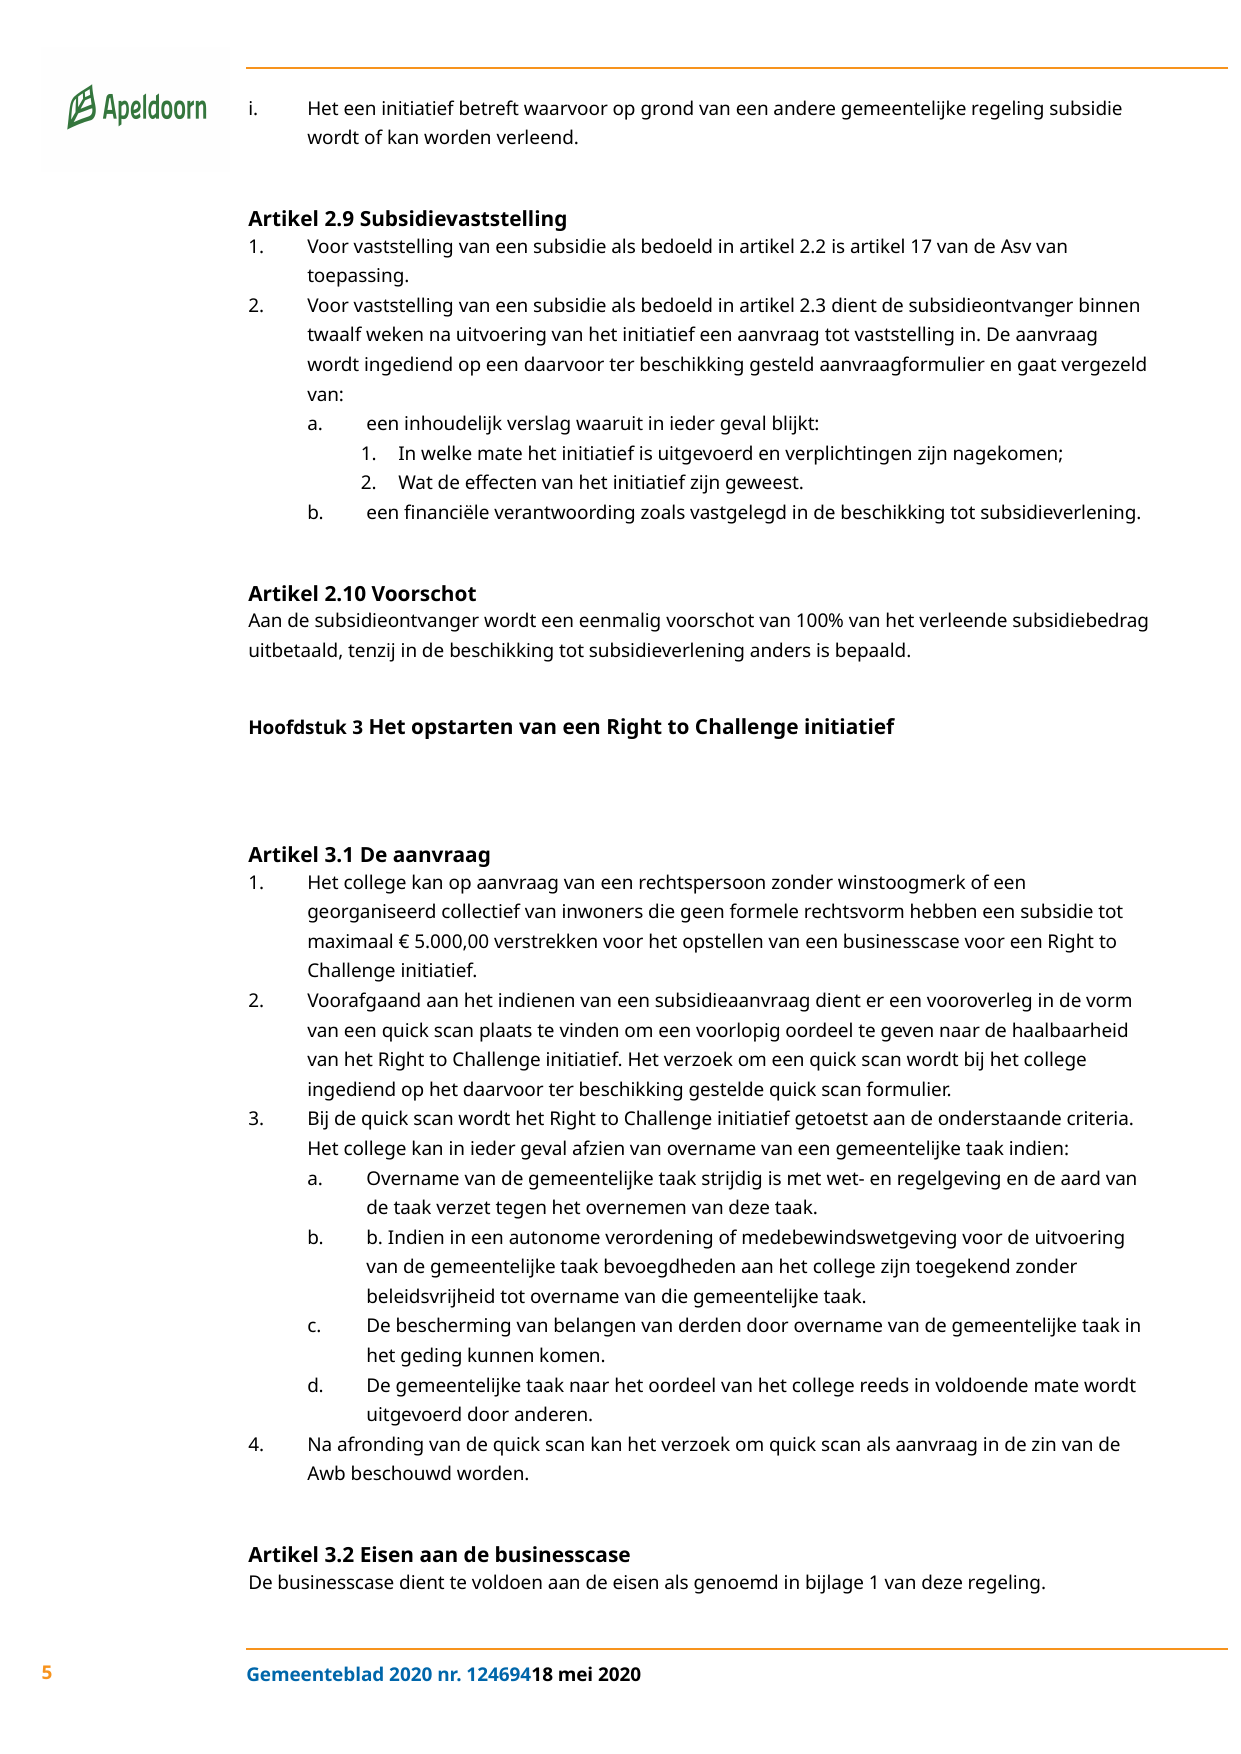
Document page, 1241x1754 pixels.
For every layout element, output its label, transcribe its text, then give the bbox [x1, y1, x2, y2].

text Artikel 2.9 Subsidievaststelling [248, 204, 1152, 233]
text Artikel 3.2 Eisen aan de businesscase [248, 1541, 1152, 1569]
list Voor vaststelling van een subsidie als bedoeld in artikel 2.2 is artikel 17 van de Asv van toepassing. [248, 233, 1152, 288]
text Artikel 3.1 De aanvraag [248, 840, 1152, 869]
text Hoofdstuk 3 Het opstarten van een Right to Challenge initiatief [248, 712, 1152, 741]
list Wat de effecten van het initiatief zijn geweest. [361, 469, 1152, 495]
list Na afronding van de quick scan kan het verzoek om quick scan als aanvraag in de zin van de Awb beschouwd worden. [248, 1431, 1152, 1486]
list Voor vaststelling van een subsidie als bedoeld in artikel 2.3 dient de subsidieontvanger binnen twaalf weken na uitvoering van het initiatief een aanvraag tot vaststelling in. De aanvraag wordt ingediend op een daarvoor ter beschikking gesteld aanvraagformulier en gaat vergezeld van: [248, 292, 1152, 406]
list De bescherming van belangen van derden door overname van de gemeentelijke taak in het geding kunnen komen. [307, 1313, 1152, 1368]
list In welke mate het initiatief is uitgevoerd en verplichtingen zijn nagekomen; [361, 440, 1152, 466]
list b. Indien in een autonome verordening of medebewindswetgeving voor de uitvoering van de gemeentelijke taak bevoegdheden aan het college zijn toegekend zonder beleidsvrijheid tot overname van die gemeentelijke taak. [307, 1224, 1152, 1309]
list Voorafgaand aan het indienen van een subsidieaanvraag dient er een vooroverleg in de vorm van een quick scan plaats te vinden om een voorlopig oordeel te geven naar de haalbaarheid van het Right to Challenge initiatief. Het verzoek om een quick scan wordt bij het college ingediend op het daarvoor ter beschikking gestelde quick scan formulier. [248, 987, 1152, 1102]
text Artikel 2.10 Voorschot [248, 579, 1152, 607]
list Het een initiatief betreft waarvoor op grond van een andere gemeentelijke regeling subsidie wordt of kan worden verleend. [248, 95, 1152, 150]
list De gemeentelijke taak naar het oordeel van het college reeds in voldoende mate wordt uitgevoerd door anderen. [307, 1372, 1152, 1427]
list Overname van de gemeentelijke taak strijdig is met wet- en regelgeving en de aard van de taak verzet tegen het overnemen van deze taak. [307, 1165, 1152, 1220]
picture [41, 47, 231, 172]
text Aan de subsidieontvanger wordt een eenmalig voorschot van 100% van het verleende subsidiebedrag uitbetaald, tenzij in de beschikking tot subsidieverlening anders is bepaald. [248, 607, 1152, 663]
text De businesscase dient te voldoen aan de eisen als genoemd in bijlage 1 van deze regeling. [248, 1569, 1152, 1595]
list Bij de quick scan wordt het Right to Challenge initiatief getoetst aan de onderstaande criteria. Het college kan in ieder geval afzien van overname van een gemeentelijke taak indien: [248, 1106, 1152, 1161]
list een inhoudelijk verslag waaruit in ieder geval blijkt: [307, 410, 1152, 436]
list Het college kan op aanvraag van een rechtspersoon zonder winstoogmerk of een georganiseerd collectief van inwoners die geen formele rechtsvorm hebben een subsidie tot maximaal € 5.000,00 verstrekken voor het opstellen van een businesscase voor een Right to Challenge initiatief. [248, 869, 1152, 983]
list een financiële verantwoording zoals vastgelegd in de beschikking tot subsidieverlening. [307, 499, 1152, 525]
